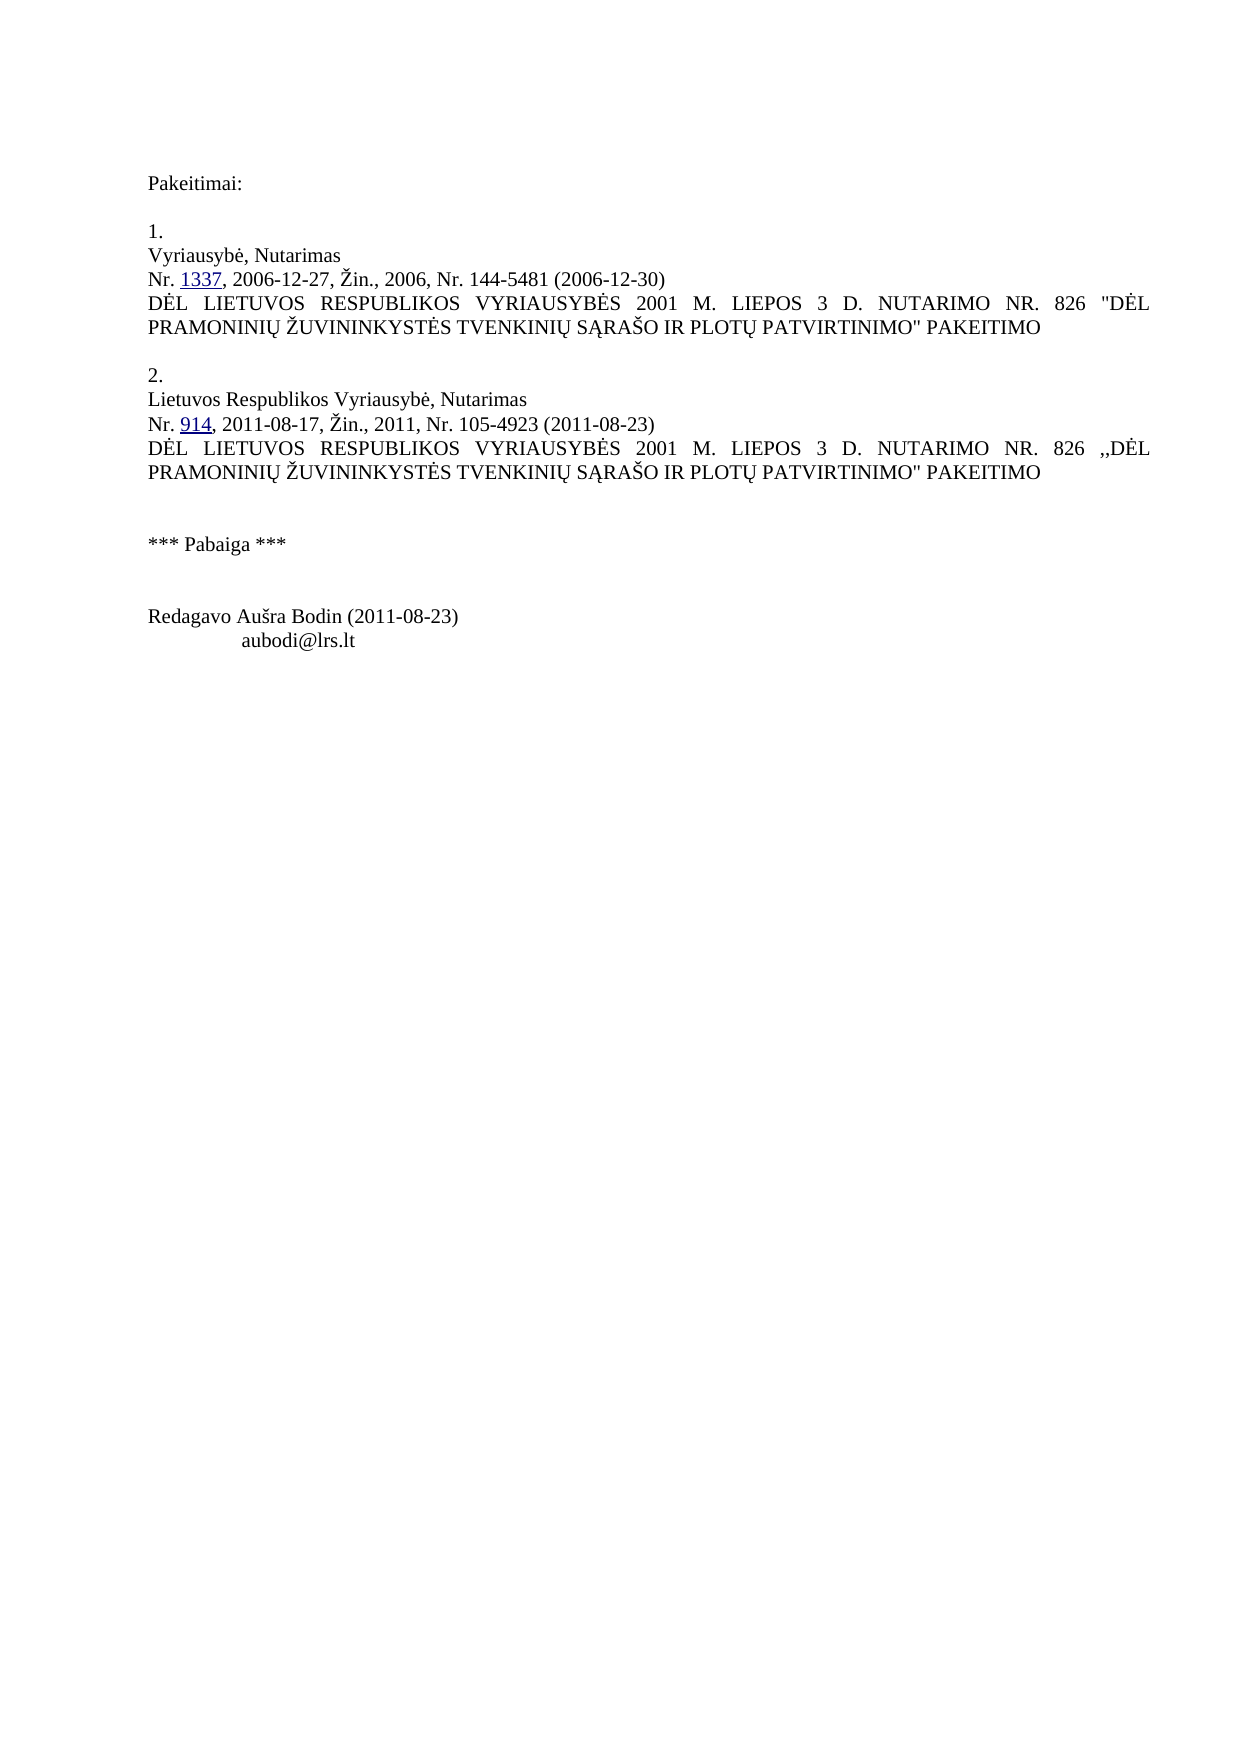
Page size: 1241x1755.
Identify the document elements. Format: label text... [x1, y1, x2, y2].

text Pakeitimai: [148, 171, 1152, 195]
text Lietuvos Respublikos Vyriausybė, Nutarimas [148, 387, 1152, 411]
text DĖL LIETUVOS RESPUBLIKOS VYRIAUSYBĖS 2001 M. LIEPOS 3 D. NUTARIMO NR. 826 ,,DĖL PRAMONINIŲ ŽUVININKYSTĖS TVENKINIŲ SĄRAŠO IR PLOTŲ PATVIRTINIMO" PAKEITIMO [148, 436, 1152, 484]
text Nr. 1337, 2006-12-27, Žin., 2006, Nr. 144-5481 (2006-12-30) [148, 267, 1152, 291]
text Redagavo Aušra Bodin (2011-08-23) [148, 604, 1152, 628]
text 1. [148, 219, 1152, 243]
text Nr. 914, 2011-08-17, Žin., 2011, Nr. 105-4923 (2011-08-23) [148, 411, 1152, 436]
text Vyriausybė, Nutarimas [148, 243, 1152, 267]
text DĖL LIETUVOS RESPUBLIKOS VYRIAUSYBĖS 2001 M. LIEPOS 3 D. NUTARIMO NR. 826 "DĖL PRAMONINIŲ ŽUVININKYSTĖS TVENKINIŲ SĄRAŠO IR PLOTŲ PATVIRTINIMO" PAKEITIMO [148, 291, 1152, 339]
text 2. [148, 363, 1152, 387]
text *** Pabaiga *** [148, 532, 1152, 556]
text aubodi@lrs.lt [148, 628, 1152, 652]
